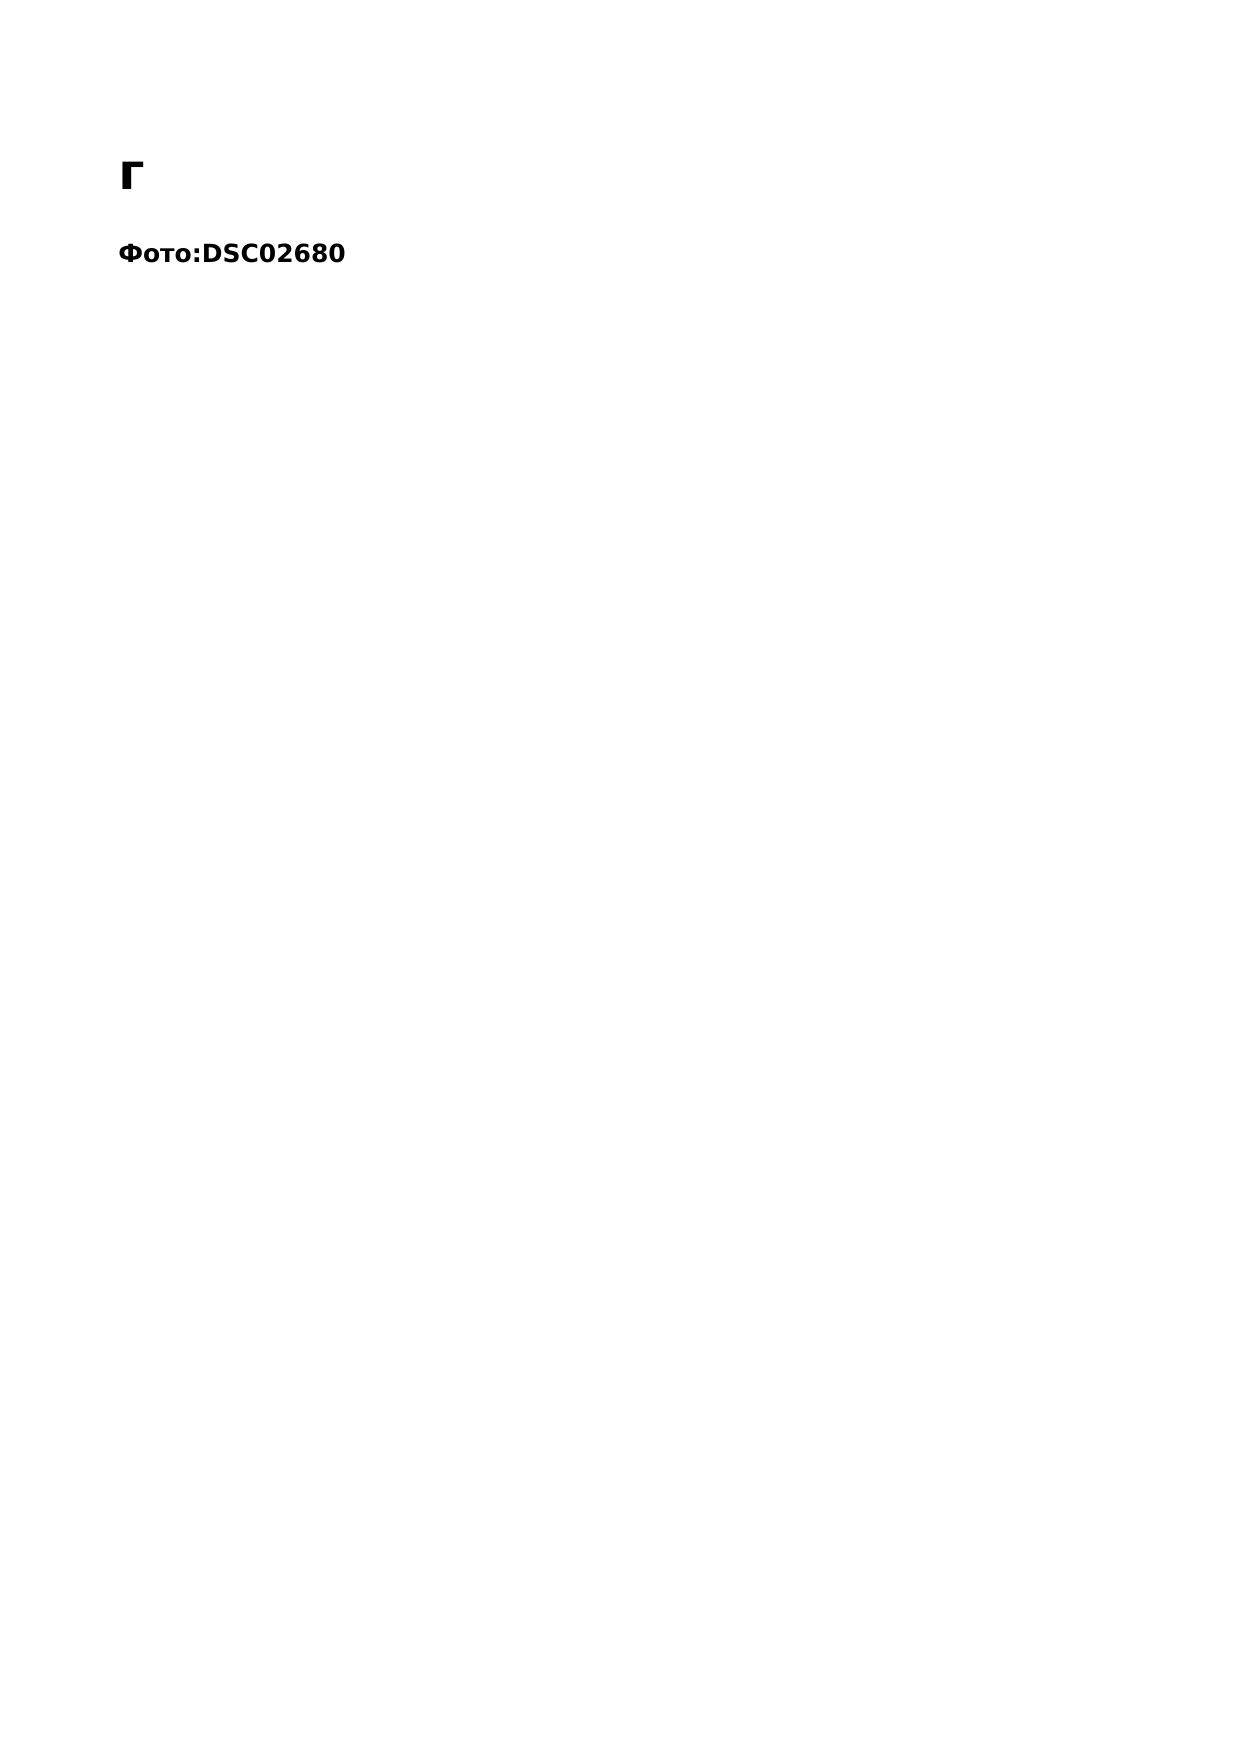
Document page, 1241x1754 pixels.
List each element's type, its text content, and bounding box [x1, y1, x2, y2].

subtitle Фото:DSC02680 [118, 239, 1122, 268]
subtitle г [118, 143, 1122, 201]
